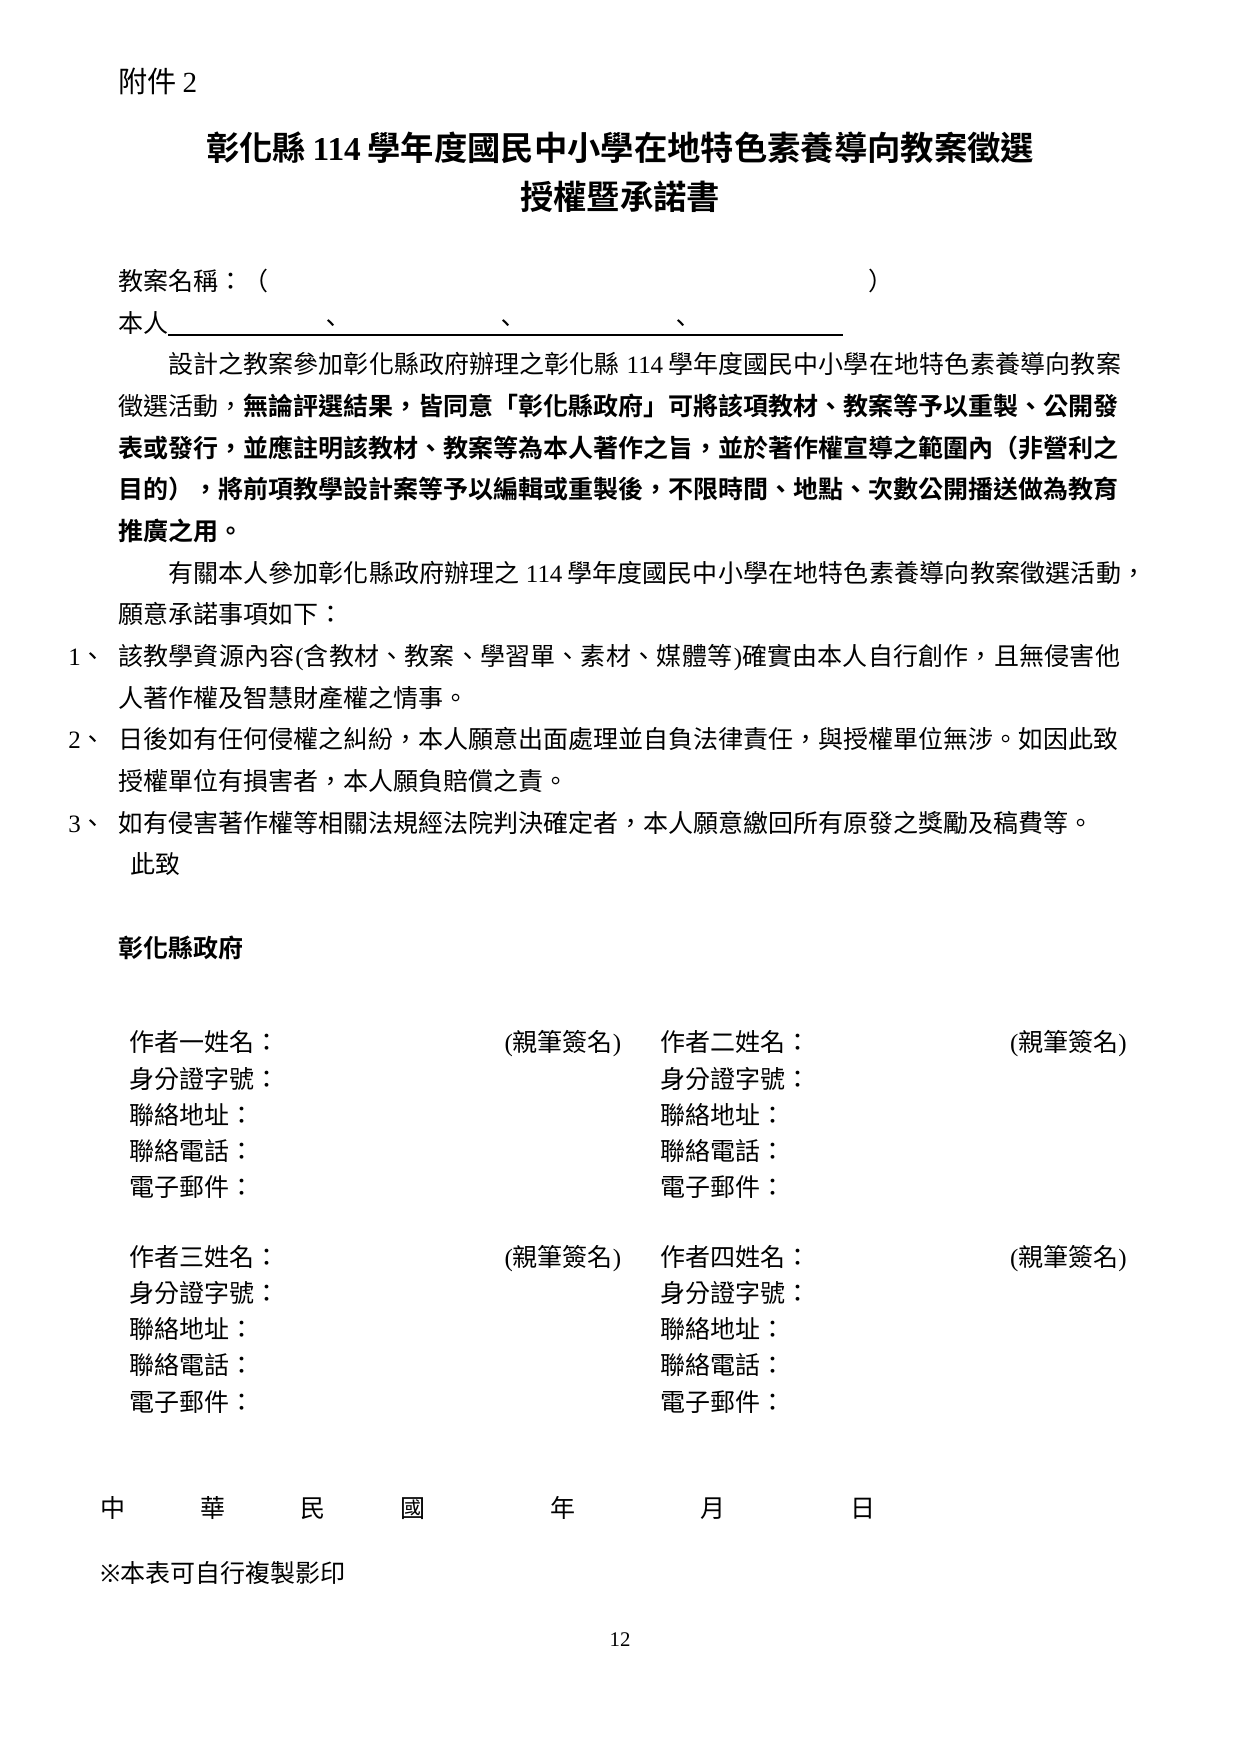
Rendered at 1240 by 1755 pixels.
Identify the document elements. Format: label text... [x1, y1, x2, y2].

text 彰化縣114學年度國民中小學在地特色素養導向教案徵選 [103, 51, 1121, 170]
text 教案名稱：（ ） [118, 257, 1121, 299]
table_header 作者一姓名： (親筆簽名) 身分證字號： 聯絡地址： 聯絡電話： 電子郵件： [118, 1023, 648, 1237]
list 如有侵害著作權等相關法規經法院判決確定者，本人願意繳回所有原發之獎勵及稿費等。 [68, 799, 1121, 840]
text ※本表可自行複製影印 [100, 1554, 1106, 1590]
text 設計之教案參加彰化縣政府辦理之彰化縣114學年度國民中小學在地特色素養導向教案徵選活動，無論評選結果，皆同意「彰化縣政府」可將該項教材、教案等予以重製、公開發表或發行，並應註明該教材、教案等為本人著作之旨，並於著作權宣導之範圍內（非營利之目的），將前項教學設計案等予以編輯或重製後，不限時間、地點、次數公開播送做為教育推廣之用。 [118, 340, 1121, 549]
text 有關本人參加彰化縣政府辦理之114學年度國民中小學在地特色素養導向教案徵選活動，願意承諾事項如下： [118, 549, 1121, 632]
text 中 華 民 國 年 月 日 [100, 1489, 1106, 1525]
table_cell 作者四姓名： (親筆簽名) 身分證字號： 聯絡地址： 聯絡電話： 電子郵件： [649, 1237, 1179, 1451]
table_header 作者二姓名： (親筆簽名) 身分證字號： 聯絡地址： 聯絡電話： 電子郵件： [649, 1023, 1179, 1237]
text 附件2 [118, 58, 206, 101]
list 該教學資源內容(含教材、教案、學習單、素材、媒體等)確實由本人自行創作，且無侵害他人著作權及智慧財產權之情事。 [68, 632, 1121, 715]
table_cell 作者三姓名： (親筆簽名) 身分證字號： 聯絡地址： 聯絡電話： 電子郵件： [118, 1237, 648, 1451]
list 日後如有任何侵權之糾紛，本人願意出面處理並自負法律責任，與授權單位無涉。如因此致授權單位有損害者，本人願負賠償之責。 [68, 715, 1121, 799]
text 彰化縣政府 [118, 924, 1121, 965]
text 本人 、 、 、 [118, 299, 1121, 340]
text 此致 [118, 840, 1121, 882]
text 授權暨承諾書 [118, 170, 1121, 219]
